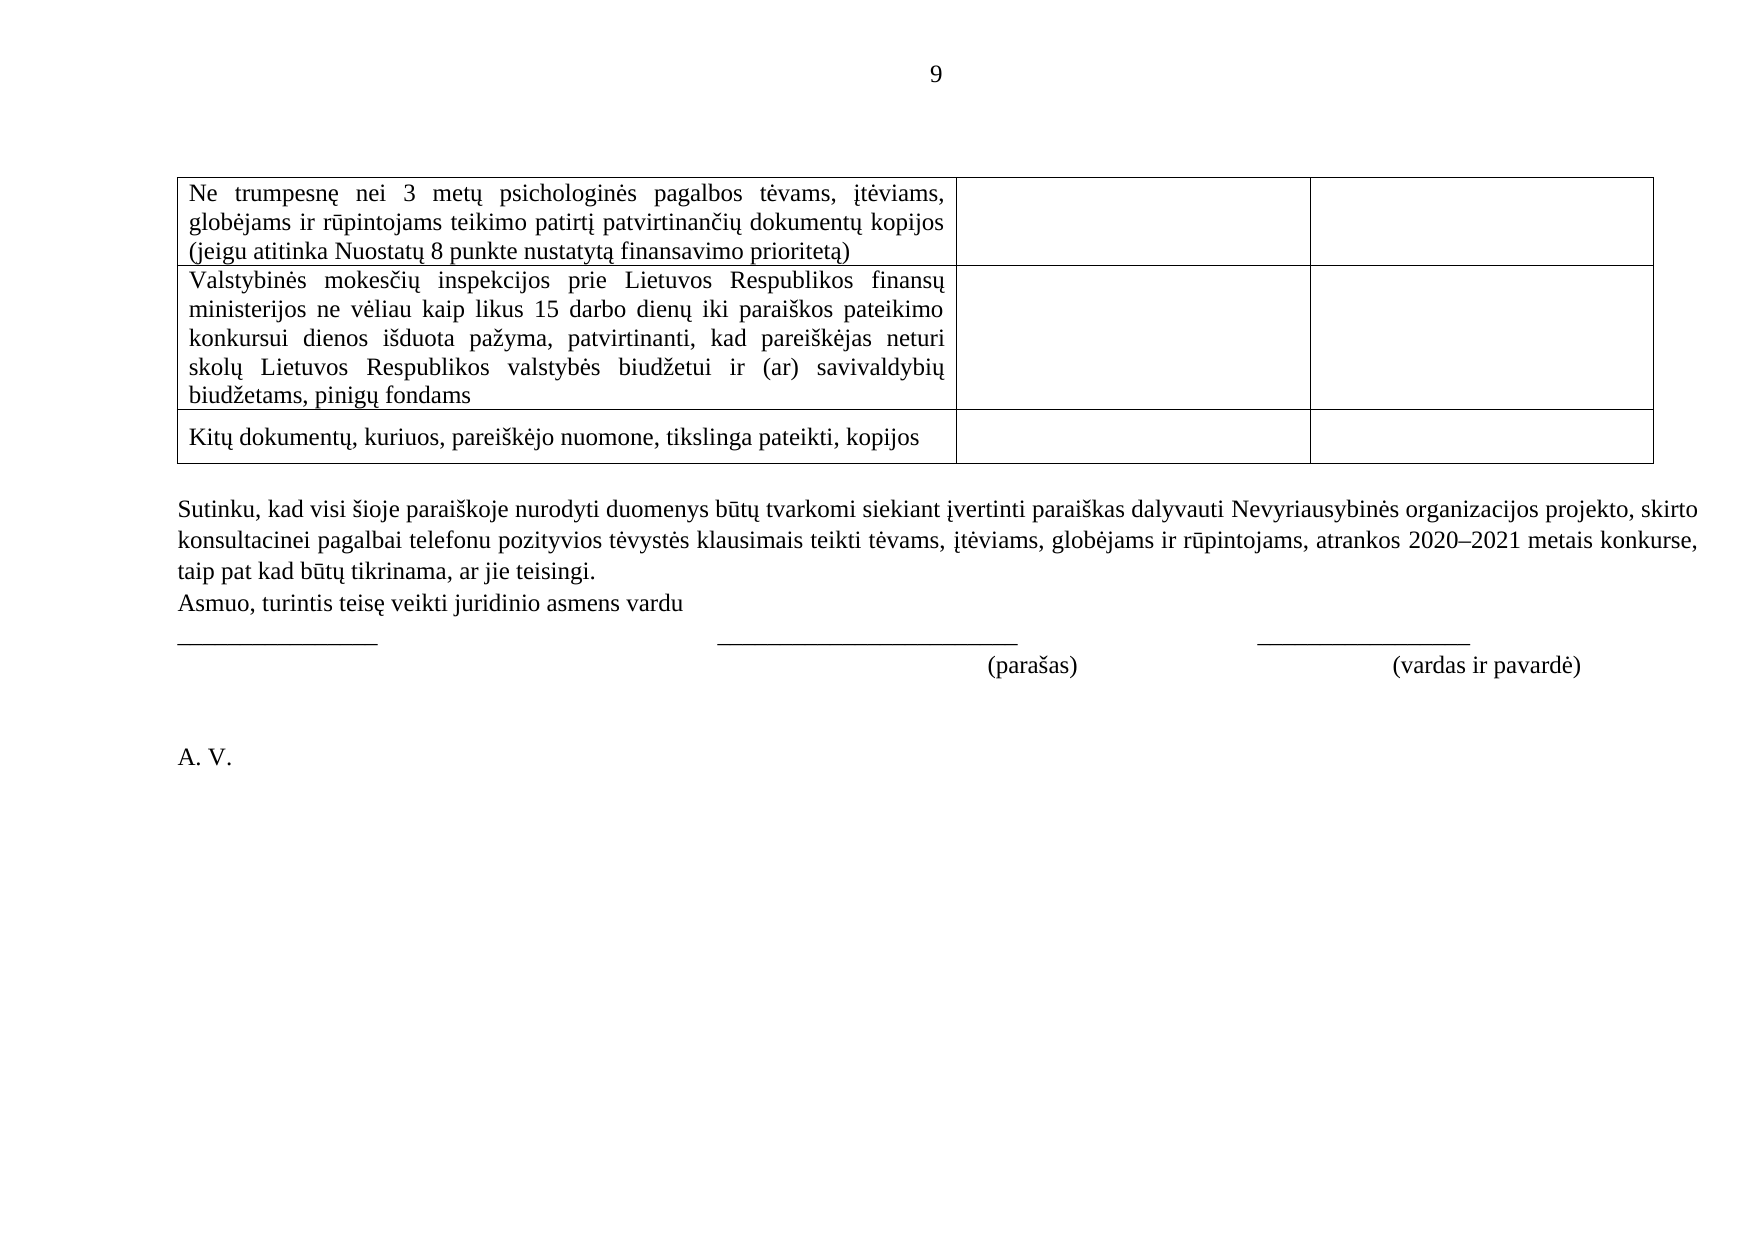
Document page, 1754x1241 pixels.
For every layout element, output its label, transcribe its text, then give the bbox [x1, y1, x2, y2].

table_cell Kitų dokumentų, kuriuos, pareiškėjo nuomone, tikslinga pateikti, kopijos [178, 410, 956, 462]
text ________________ ________________________ _________________ [177, 617, 1754, 648]
table_cell [957, 410, 1310, 462]
table_cell Ne trumpesnę nei 3 metų psichologinės pagalbos tėvams, įtėviams, globėjams ir rūpintojams teikimo patirtį patvirtinančių dokumentų kopijos (jeigu atitinka Nuostatų 8 punkte nustatytą finansavimo prioritetą) [178, 178, 956, 264]
text (parašas) (vardas ir pavardė) [852, 648, 1754, 680]
text Asmuo, turintis teisę veikti juridinio asmens vardu [177, 586, 1754, 617]
table_cell [1311, 410, 1653, 462]
table_cell Valstybinės mokesčių inspekcijos prie Lietuvos Respublikos finansų ministerijos ne vėliau kaip likus 15 darbo dienų iki paraiškos pateikimo konkursui dienos išduota pažyma, patvirtinanti, kad pareiškėjas neturi skolų Lietuvos Respublikos valstybės biudžetui ir (ar) savivaldybių biudžetams, pinigų fondams [178, 266, 956, 409]
text Sutinku, kad visi šioje paraiškoje nurodyti duomenys būtų tvarkomi siekiant įvertinti paraiškas dalyvauti Nevyriausybinės organizacijos projekto, skirto konsultacinei pagalbai telefonu pozityvios tėvystės klausimais teikti tėvams, įtėviams, globėjams ir rūpintojams, atrankos 2020–2021 metais konkurse, taip pat kad būtų tikrinama, ar jie teisingi. [177, 492, 1698, 586]
table_cell [957, 178, 1310, 264]
text A. V. [177, 742, 1695, 771]
table_cell [1311, 266, 1653, 409]
table_cell [1311, 178, 1653, 264]
table_cell [957, 266, 1310, 409]
